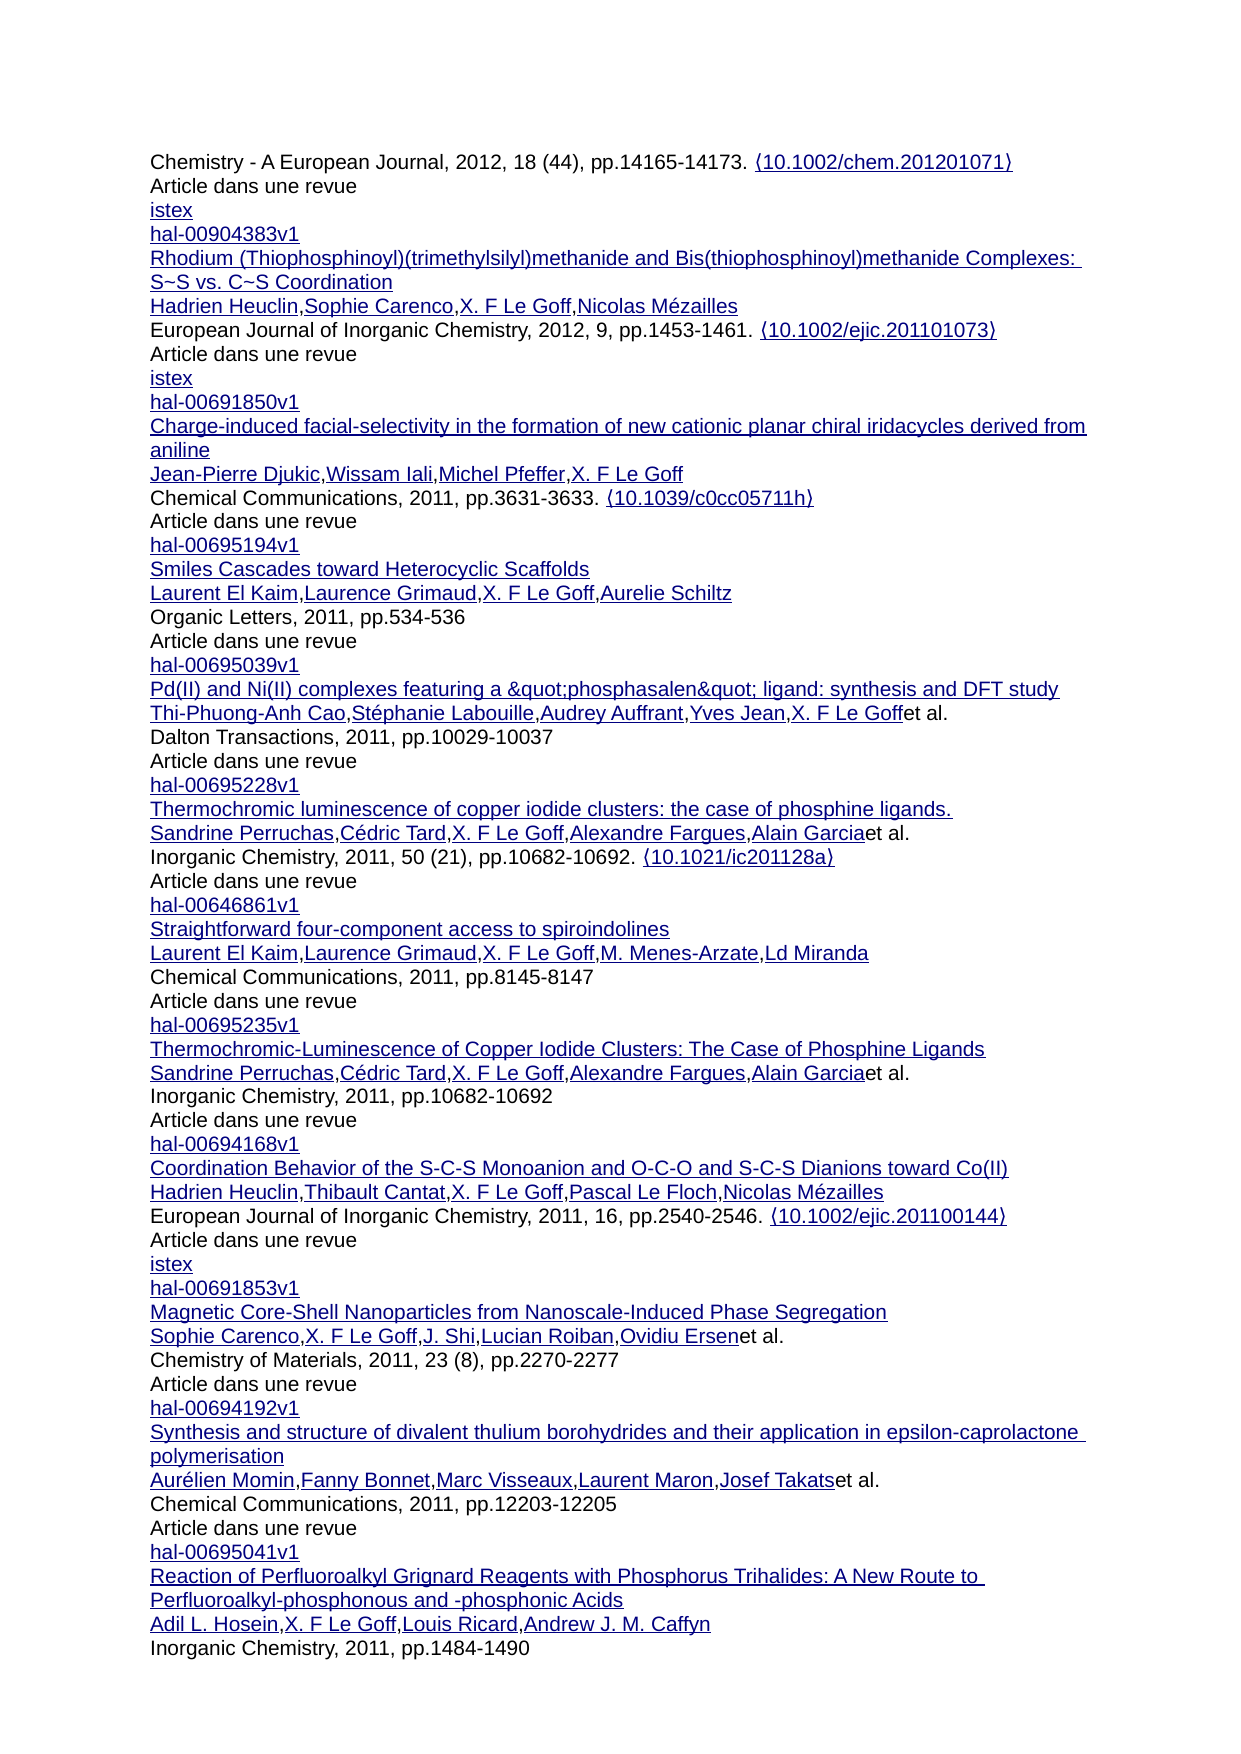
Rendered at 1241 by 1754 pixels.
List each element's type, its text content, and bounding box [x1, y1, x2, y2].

table_cell Coordination Behavior of the S-C-S Monoanion and O-C-O and S-C-S Dianions toward Co(II) Hadrien Heuclin,Thibault Cantat,X. F Le Goff,Pascal Le Floch,Nicolas Mézailles European Journal of Inorganic Chemistry, 2011, 16, pp.2540-2546. ⟨10.1002/ejic.201100144⟩ Article dans une revue istex hal-00691853v1 [150, 1156, 1090, 1300]
table_cell Smiles Cascades toward Heterocyclic Scaffolds Laurent El Kaim,Laurence Grimaud,X. F Le Goff,Aurelie Schiltz Organic Letters, 2011, pp.534-536 Article dans une revue hal-00695039v1 [150, 557, 1090, 677]
table_cell Charge-induced facial-selectivity in the formation of new cationic planar chiral iridacycles derived from aniline Jean-Pierre Djukic,Wissam Iali,Michel Pfeffer,X. F Le Goff Chemical Communications, 2011, pp.3631-3633. ⟨10.1039/c0cc05711h⟩ Article dans une revue hal-00695194v1 [150, 414, 1090, 557]
table_cell Thermochromic luminescence of copper iodide clusters: the case of phosphine ligands. Sandrine Perruchas,Cédric Tard,X. F Le Goff,Alexandre Fargues,Alain Garciaet al. Inorganic Chemistry, 2011, 50 (21), pp.10682-10692. ⟨10.1021/ic201128a⟩ Article dans une revue hal-00646861v1 [150, 797, 1090, 917]
table_cell Chemistry - A European Journal, 2012, 18 (44), pp.14165-14173. ⟨10.1002/chem.201201071⟩ Article dans une revue istex hal-00904383v1 [150, 150, 1090, 246]
table_cell Thermochromic-Luminescence of Copper Iodide Clusters: The Case of Phosphine Ligands Sandrine Perruchas,Cédric Tard,X. F Le Goff,Alexandre Fargues,Alain Garciaet al. Inorganic Chemistry, 2011, pp.10682-10692 Article dans une revue hal-00694168v1 [150, 1036, 1090, 1156]
table_cell Straightforward four-component access to spiroindolines Laurent El Kaim,Laurence Grimaud,X. F Le Goff,M. Menes-Arzate,Ld Miranda Chemical Communications, 2011, pp.8145-8147 Article dans une revue hal-00695235v1 [150, 917, 1090, 1036]
table_cell Synthesis and structure of divalent thulium borohydrides and their application in epsilon-caprolactone polymerisation Aurélien Momin,Fanny Bonnet,Marc Visseaux,Laurent Maron,Josef Takatset al. Chemical Communications, 2011, pp.12203-12205 Article dans une revue hal-00695041v1 [150, 1420, 1090, 1563]
table_cell Magnetic Core-Shell Nanoparticles from Nanoscale-Induced Phase Segregation Sophie Carenco,X. F Le Goff,J. Shi,Lucian Roiban,Ovidiu Ersenet al. Chemistry of Materials, 2011, 23 (8), pp.2270-2277 Article dans une revue hal-00694192v1 [150, 1300, 1090, 1420]
table_cell Rhodium (Thiophosphinoyl)(trimethylsilyl)methanide and Bis(thiophosphinoyl)methanide Complexes: S~S vs. C~S Coordination Hadrien Heuclin,Sophie Carenco,X. F Le Goff,Nicolas Mézailles European Journal of Inorganic Chemistry, 2012, 9, pp.1453-1461. ⟨10.1002/ejic.201101073⟩ Article dans une revue istex hal-00691850v1 [150, 246, 1090, 413]
table_cell Reaction of Perfluoroalkyl Grignard Reagents with Phosphorus Trihalides: A New Route to Perfluoroalkyl-phosphonous and -phosphonic Acids Adil L. Hosein,X. F Le Goff,Louis Ricard,Andrew J. M. Caffyn Inorganic Chemistry, 2011, pp.1484-1490 [150, 1564, 1090, 1659]
table_cell Pd(II) and Ni(II) complexes featuring a &quot;phosphasalen&quot; ligand: synthesis and DFT study Thi-Phuong-Anh Cao,Stéphanie Labouille,Audrey Auffrant,Yves Jean,X. F Le Goffet al. Dalton Transactions, 2011, pp.10029-10037 Article dans une revue hal-00695228v1 [150, 677, 1090, 797]
